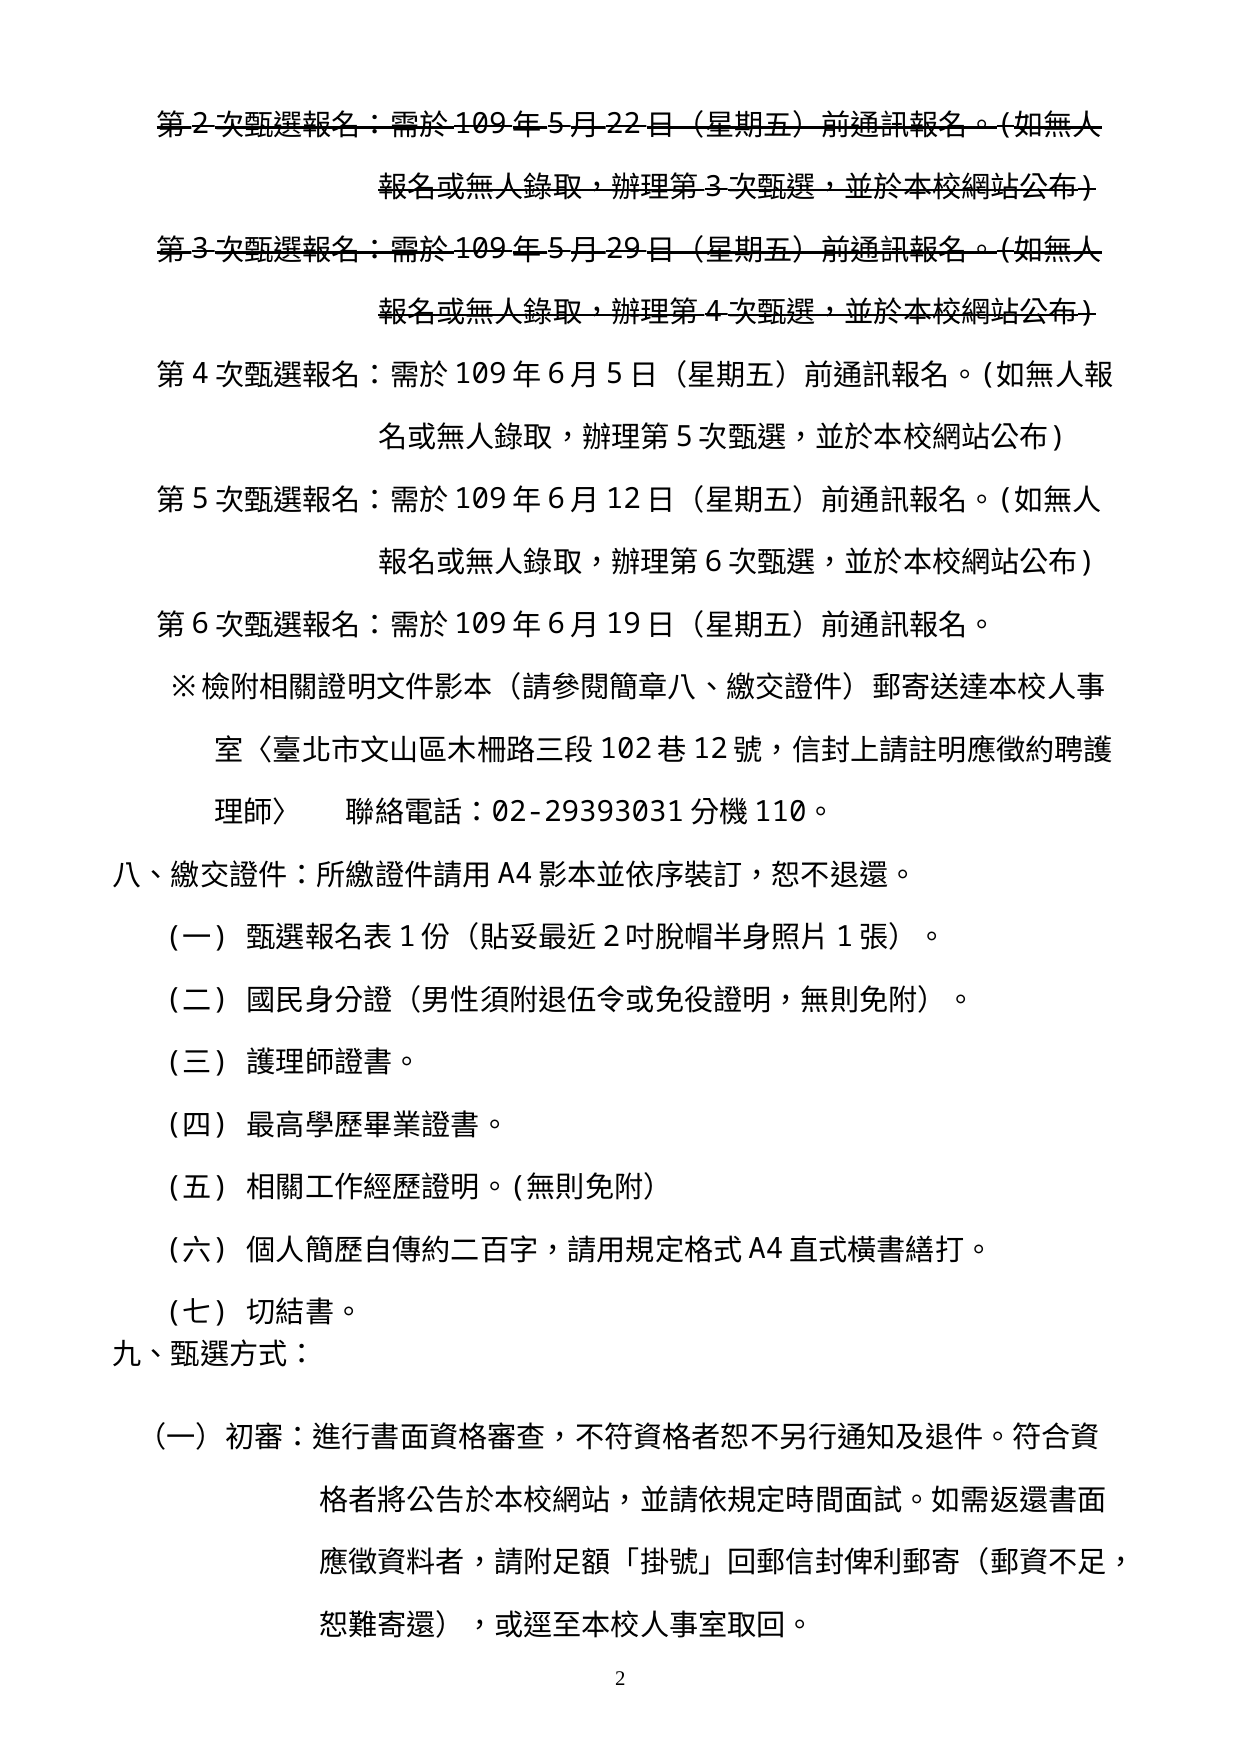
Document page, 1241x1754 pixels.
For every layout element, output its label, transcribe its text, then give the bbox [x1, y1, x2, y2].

text (七) 切結書。 [112, 1268, 1128, 1331]
text 第2次甄選報名：需於109年5月22日（星期五）前通訊報名。(如無人報名或無人錄取，辦理第3次甄選，並於本校網站公布) [156, 81, 1128, 206]
text (五) 相關工作經歷證明。(無則免附） [112, 1143, 1128, 1206]
text (一) 甄選報名表1份（貼妥最近2吋脫帽半身照片1張）。 [112, 893, 1128, 956]
text 第4次甄選報名：需於109年6月5日（星期五）前通訊報名。(如無人報名或無人錄取，辦理第5次甄選，並於本校網站公布) [156, 331, 1128, 456]
text （一）初審：進行書面資格審查，不符資格者恕不另行通知及退件。符合資格者將公告於本校網站，並請依規定時間面試。如需返還書面應徵資料者，請附足額「掛號」回郵信封俾利郵寄（郵資不足，恕難寄還），或逕至本校人事室取回。 [137, 1393, 1128, 1643]
text (三) 護理師證書。 [112, 1018, 1128, 1081]
text 八、繳交證件：所繳證件請用A4影本並依序裝訂，恕不退還。 [112, 831, 1128, 893]
text ※檢附相關證明文件影本（請參閱簡章八、繳交證件）郵寄送達本校人事室〈臺北市文山區木柵路三段102巷12號，信封上請註明應徵約聘護理師〉 聯絡電話：02-29393031分機110。 [166, 643, 1128, 831]
text (六) 個人簡歷自傳約二百字，請用規定格式A4直式橫書繕打。 [112, 1206, 1128, 1268]
text (四) 最高學歷畢業證書。 [112, 1081, 1128, 1143]
text 九、甄選方式： [112, 1331, 1128, 1373]
text 第6次甄選報名：需於109年6月19日（星期五）前通訊報名。 [156, 581, 1128, 643]
text (二) 國民身分證（男性須附退伍令或免役證明，無則免附）。 [112, 956, 1128, 1018]
text 第3次甄選報名：需於109年5月29日（星期五）前通訊報名。(如無人報名或無人錄取，辦理第4次甄選，並於本校網站公布) [156, 206, 1128, 331]
text 第5次甄選報名：需於109年6月12日（星期五）前通訊報名。(如無人報名或無人錄取，辦理第6次甄選，並於本校網站公布) [156, 456, 1128, 581]
